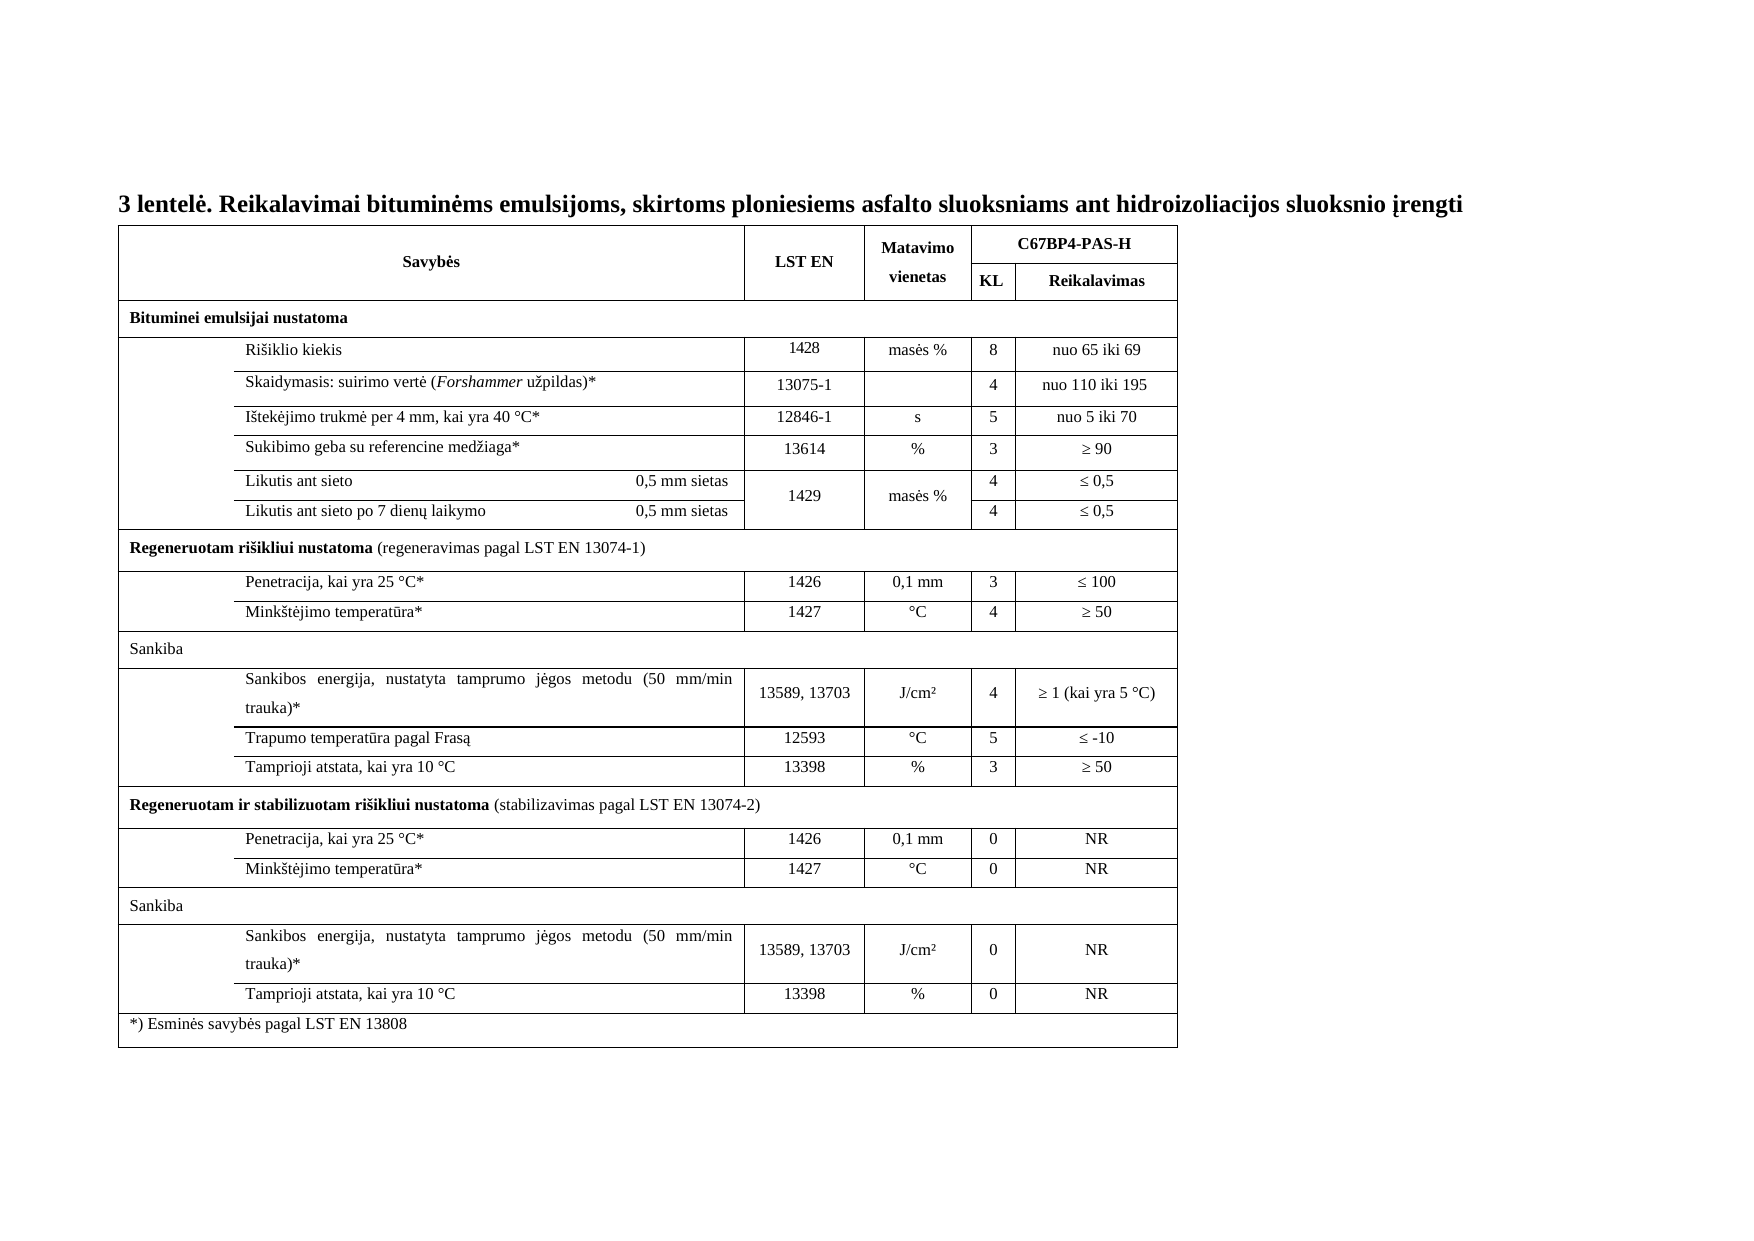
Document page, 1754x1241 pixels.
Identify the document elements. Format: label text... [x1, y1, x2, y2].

table_cell Sankiba [119, 632, 1177, 668]
table_cell 0 [972, 829, 1015, 857]
table_cell 3 [972, 572, 1015, 601]
table_cell [119, 371, 234, 406]
table_cell 13589, 13703 [745, 669, 864, 726]
table_cell Tamprioji atstata, kai yra 10 °C [234, 757, 744, 786]
table_cell 13398 [745, 757, 864, 786]
table_cell [119, 925, 234, 983]
table_cell 0 [972, 859, 1015, 887]
table_cell J/cm² [865, 669, 971, 726]
table_cell Skaidymasis: suirimo vertė (Forshammer užpildas)* [234, 372, 744, 406]
table_cell [119, 406, 234, 435]
table_cell Ištekėjimo trukmė per 4 mm, kai yra 40 °C* [234, 407, 744, 435]
table_cell 8 [972, 338, 1015, 371]
table_cell [119, 669, 234, 726]
table_cell s [865, 407, 971, 435]
table_cell 13614 [745, 436, 864, 470]
table_cell Sankibos energija, nustatyta tamprumo jėgos metodu (50 mm/min trauka)* [234, 925, 744, 983]
table_cell [119, 983, 234, 1013]
table_cell NR [1016, 859, 1177, 887]
table_cell Likutis ant sieto 0,5 mm sietas [234, 471, 744, 499]
table_cell NR [1016, 984, 1177, 1013]
table_cell 13398 [745, 984, 864, 1013]
table_cell ≤ 100 [1016, 572, 1177, 601]
table_cell [1015, 530, 1177, 571]
table_cell 4 [972, 471, 1015, 499]
table_cell Trapumo temperatūra pagal Frasą [234, 728, 744, 756]
table_header Savybės [119, 226, 744, 299]
table_cell [119, 572, 234, 601]
table_cell [119, 858, 234, 887]
table_cell [865, 372, 971, 406]
table_cell [119, 726, 234, 786]
table_cell 13075-1 [745, 372, 864, 406]
table_cell Sankibos energija, nustatyta tamprumo jėgos metodu (50 mm/min trauka)* [234, 669, 744, 726]
table_cell Rišiklio kiekis [234, 338, 744, 371]
table_cell Regeneruotam rišikliui nustatoma (regeneravimas pagal LST EN 13074-1) [119, 530, 971, 571]
table_cell 5 [972, 728, 1015, 756]
table_header Matavimo vienetas [865, 226, 971, 299]
table_cell 1428 [745, 338, 864, 371]
table_cell 12593 [745, 728, 864, 756]
table_cell Minkštėjimo temperatūra* [234, 602, 744, 631]
table_cell Sankiba [119, 888, 1177, 924]
table_cell J/cm² [865, 925, 971, 983]
text 3 lentelė. Reikalavimai bituminėms emulsijoms, skirtoms ploniesiems asfalto sluoksniams ant hidroizoliacijos sluoksnio įrengti [118, 189, 1636, 218]
table_cell Sukibimo geba su referencine medžiaga* [234, 436, 744, 470]
table_cell ≤ 0,5 [1016, 501, 1177, 529]
table_cell Bituminei emulsijai nustatoma [119, 301, 1177, 337]
table_cell ≤ -10 [1016, 728, 1177, 756]
table_cell 0 [972, 925, 1015, 983]
table_cell masės % [865, 338, 971, 371]
table_cell ≤ 0,5 [1016, 471, 1177, 499]
table_cell % [865, 757, 971, 786]
table_cell 0,1 mm [865, 829, 971, 857]
table_cell Regeneruotam ir stabilizuotam rišikliui nustatoma (stabilizavimas pagal LST EN 13074-2) [119, 787, 1177, 828]
table_cell Penetracija, kai yra 25 °C* [234, 572, 744, 601]
table_header C67BP4-PAS-H [972, 226, 1177, 262]
table_cell masės % [865, 471, 971, 529]
table_cell nuo 65 iki 69 [1016, 338, 1177, 371]
table_cell ≥ 1 (kai yra 5 °C) [1016, 669, 1177, 726]
table_cell *) Esminės savybės pagal LST EN 13808 [119, 1014, 1177, 1047]
table_cell 5 [972, 407, 1015, 435]
table_cell [119, 338, 234, 371]
table_cell °C [865, 859, 971, 887]
table_cell nuo 5 iki 70 [1016, 407, 1177, 435]
table_cell KL [972, 264, 1015, 299]
table_cell 4 [972, 602, 1015, 631]
table_cell 13589, 13703 [745, 925, 864, 983]
table_cell Tamprioji atstata, kai yra 10 °C [234, 984, 744, 1013]
table_cell NR [1016, 829, 1177, 857]
table_header LST EN [745, 226, 864, 299]
table_cell 4 [972, 372, 1015, 406]
table_cell [119, 500, 234, 529]
table_cell % [865, 436, 971, 470]
table_cell Likutis ant sieto po 7 dienų laikymo 0,5 mm sietas [234, 501, 744, 529]
table_cell °C [865, 602, 971, 631]
table_cell [119, 829, 234, 857]
table_cell [119, 435, 234, 470]
table_cell Penetracija, kai yra 25 °C* [234, 829, 744, 857]
table_cell [971, 530, 1015, 571]
table_cell 1427 [745, 859, 864, 887]
table_cell NR [1016, 925, 1177, 983]
table_cell 3 [972, 757, 1015, 786]
table_cell ≥ 50 [1016, 602, 1177, 631]
table_cell 0,1 mm [865, 572, 971, 601]
table_cell 4 [972, 501, 1015, 529]
table_cell [119, 601, 234, 631]
table_cell 1427 [745, 602, 864, 631]
table_cell % [865, 984, 971, 1013]
table_cell ≥ 50 [1016, 757, 1177, 786]
table_cell Minkštėjimo temperatūra* [234, 859, 744, 887]
table_cell Reikalavimas [1016, 264, 1177, 299]
table_cell 3 [972, 436, 1015, 470]
table_cell 0 [972, 984, 1015, 1013]
table_cell nuo 110 iki 195 [1016, 372, 1177, 406]
table_cell ≥ 90 [1016, 436, 1177, 470]
table_cell 4 [972, 669, 1015, 726]
table_cell 1426 [745, 572, 864, 601]
table_cell [119, 470, 234, 499]
table_cell °C [865, 728, 971, 756]
table_cell 12846-1 [745, 407, 864, 435]
table_cell 1429 [745, 471, 864, 529]
table_cell 1426 [745, 829, 864, 857]
